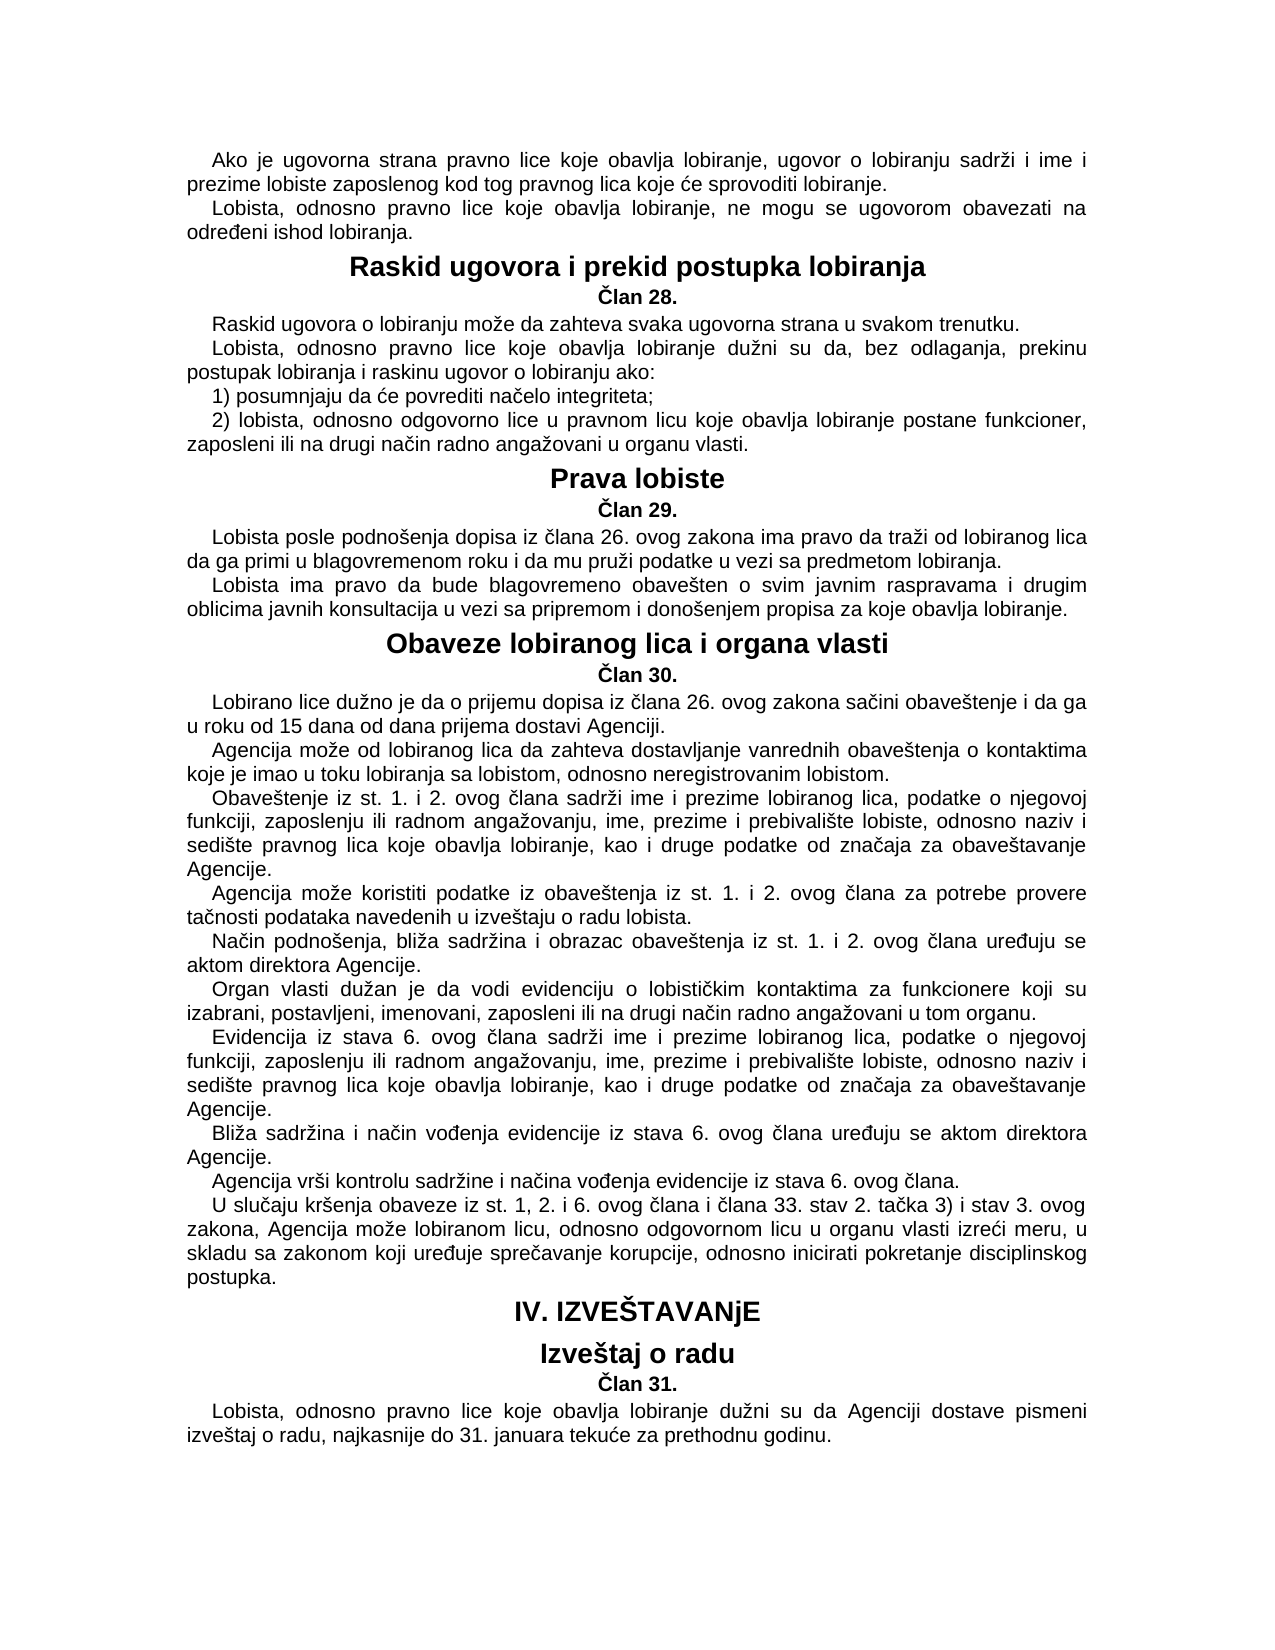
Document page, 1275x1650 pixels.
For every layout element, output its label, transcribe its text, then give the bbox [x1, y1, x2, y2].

text Način podnošenja, bliža sadržina i obrazac obaveštenja iz st. 1. i 2. ovog člana uređuju se aktom direktora Agencije. [187, 929, 1088, 977]
text Član 29. [148, 498, 1127, 522]
text Član 28. [148, 285, 1127, 309]
text Obaveštenje iz st. 1. i 2. ovog člana sadrži ime i prezime lobiranog lica, podatke o njegovoj funkciji, zaposlenju ili radnom angažovanju, ime, prezime i prebivalište lobiste, odnosno naziv i sedište pravnog lica koje obavlja lobiranje, kao i druge podatke od značaja za obaveštavanje Agencije. [187, 785, 1088, 881]
text Lobista, odnosno pravno lice koje obavlja lobiranje dužni su da Agenciji dostave pismeni izveštaj o radu, najkasnije do 31. januara tekuće za prethodnu godinu. [187, 1399, 1088, 1447]
text Raskid ugovora i prekid postupka lobiranja [148, 250, 1127, 282]
text Prava lobiste [148, 462, 1127, 495]
text Lobista ima pravo da bude blagovremeno obavešten o svim javnim raspravama i drugim oblicima javnih konsultacija u vezi sa pripremom i donošenjem propisa za koje obavlja lobiranje. [187, 573, 1088, 621]
text U slučaju kršenja obaveze iz st. 1, 2. i 6. ovog člana i člana 33. stav 2. tačka 3) i stav 3. ovog zakona, Agencija može lobiranom licu, odnosno odgovornom licu u organu vlasti izreći meru, u skladu sa zakonom koji uređuje sprečavanje korupcije, odnosno inicirati pokretanje disciplinskog postupka. [187, 1193, 1088, 1288]
text 1) posumnjaju da će povrediti načelo integriteta; [187, 384, 1088, 408]
text Evidencija iz stava 6. ovog člana sadrži ime i prezime lobiranog lica, podatke o njegovoj funkciji, zaposlenju ili radnom angažovanju, ime, prezime i prebivalište lobiste, odnosno naziv i sedište pravnog lica koje obavlja lobiranje, kao i druge podatke od značaja za obaveštavanje Agencije. [187, 1025, 1088, 1121]
text Lobista, odnosno pravno lice koje obavlja lobiranje dužni su da, bez odlaganja, prekinu postupak lobiranja i raskinu ugovor o lobiranju ako: [187, 336, 1088, 384]
text Lobista posle podnošenja dopisa iz člana 26. ovog zakona ima pravo da traži od lobiranog lica da ga primi u blagovremenom roku i da mu pruži podatke u vezi sa predmetom lobiranja. [187, 525, 1088, 573]
text Agencija može koristiti podatke iz obaveštenja iz st. 1. i 2. ovog člana za potrebe provere tačnosti podataka navedenih u izveštaju o radu lobista. [187, 881, 1088, 929]
text Lobista, odnosno pravno lice koje obavlja lobiranje, ne mogu se ugovorom obavezati na određeni ishod lobiranja. [187, 196, 1088, 243]
text Raskid ugovora o lobiranju može da zahteva svaka ugovorna strana u svakom trenutku. [187, 312, 1088, 336]
text Agencija vrši kontrolu sadržine i načina vođenja evidencije iz stava 6. ovog člana. [187, 1169, 1088, 1193]
text Obaveze lobiranog lica i organa vlasti [148, 627, 1127, 659]
text Organ vlasti dužan je da vodi evidenciju o lobističkim kontaktima za funkcionere koji su izabrani, postavljeni, imenovani, zaposleni ili na drugi način radno angažovani u tom organu. [187, 977, 1088, 1025]
text Ako je ugovorna strana pravno lice koje obavlja lobiranje, ugovor o lobiranju sadrži i ime i prezime lobiste zaposlenog kod tog pravnog lica koje će sprovoditi lobiranje. [187, 148, 1088, 196]
text 2) lobista, odnosno odgovorno lice u pravnom licu koje obavlja lobiranje postane funkcioner, zaposleni ili na drugi način radno angažovani u organu vlasti. [187, 408, 1088, 456]
text Agencija može od lobiranog lica da zahteva dostavljanje vanrednih obaveštenja o kontaktima koje je imao u toku lobiranja sa lobistom, odnosno neregistrovanim lobistom. [187, 737, 1088, 785]
text IV. IZVEŠTAVANjE [171, 1295, 1104, 1327]
text Izveštaj o radu [148, 1337, 1127, 1369]
text Član 30. [148, 662, 1127, 686]
text Član 31. [148, 1372, 1127, 1396]
text Lobirano lice dužno je da o prijemu dopisa iz člana 26. ovog zakona sačini obaveštenje i da ga u roku od 15 dana od dana prijema dostavi Agenciji. [187, 689, 1088, 737]
text Bliža sadržina i način vođenja evidencije iz stava 6. ovog člana uređuju se aktom direktora Agencije. [187, 1121, 1088, 1169]
